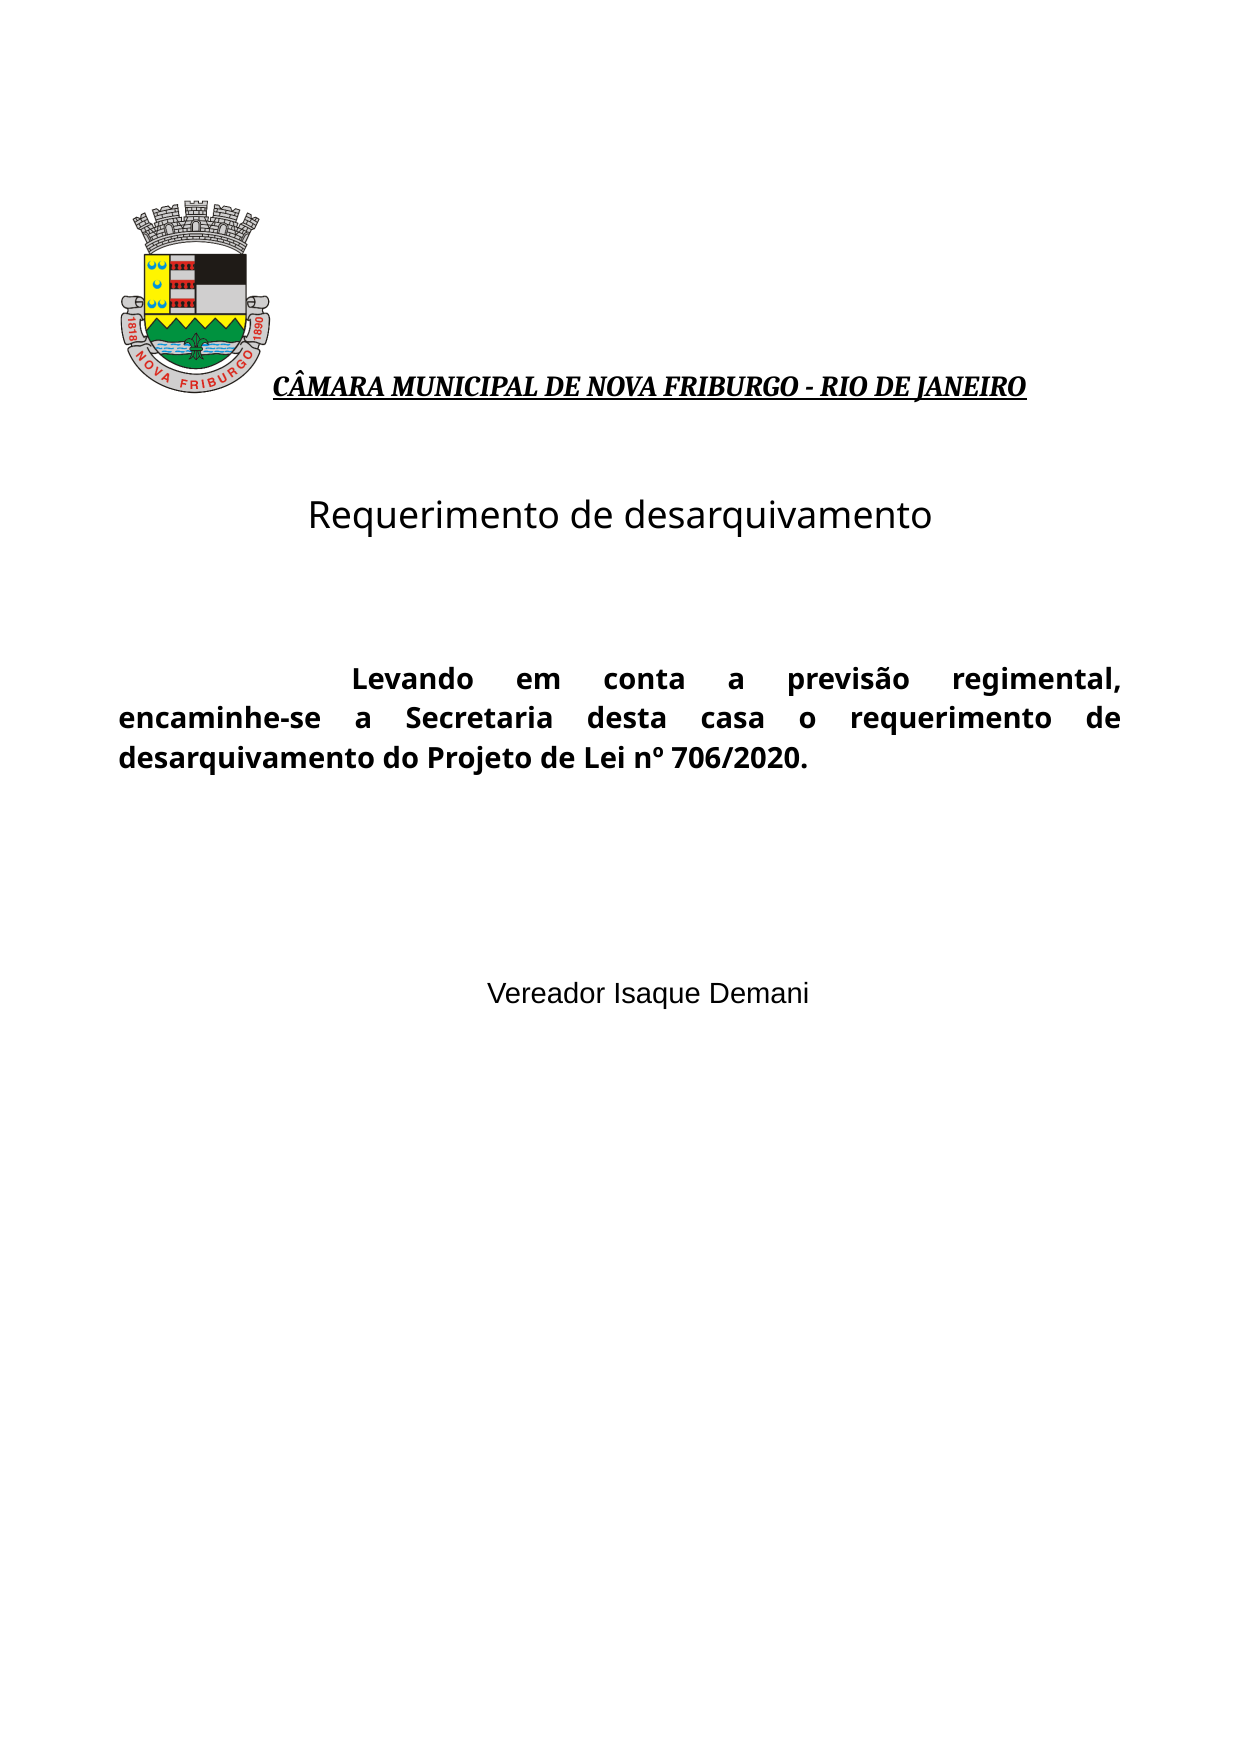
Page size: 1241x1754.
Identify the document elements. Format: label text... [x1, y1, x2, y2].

text Vereador Isaque Demani [118, 976, 1122, 1009]
text CÂMARA MUNICIPAL DE NOVA FRIBURGO - RIO DE JANEIRO [118, 198, 1122, 403]
text Requerimento de desarquivamento [118, 488, 1122, 539]
text Levando em conta a previsão regimental, encaminhe-se a Secretaria desta casa o requerimento de desarquivamento do Projeto de Lei nº 706/2020. [118, 658, 1122, 777]
